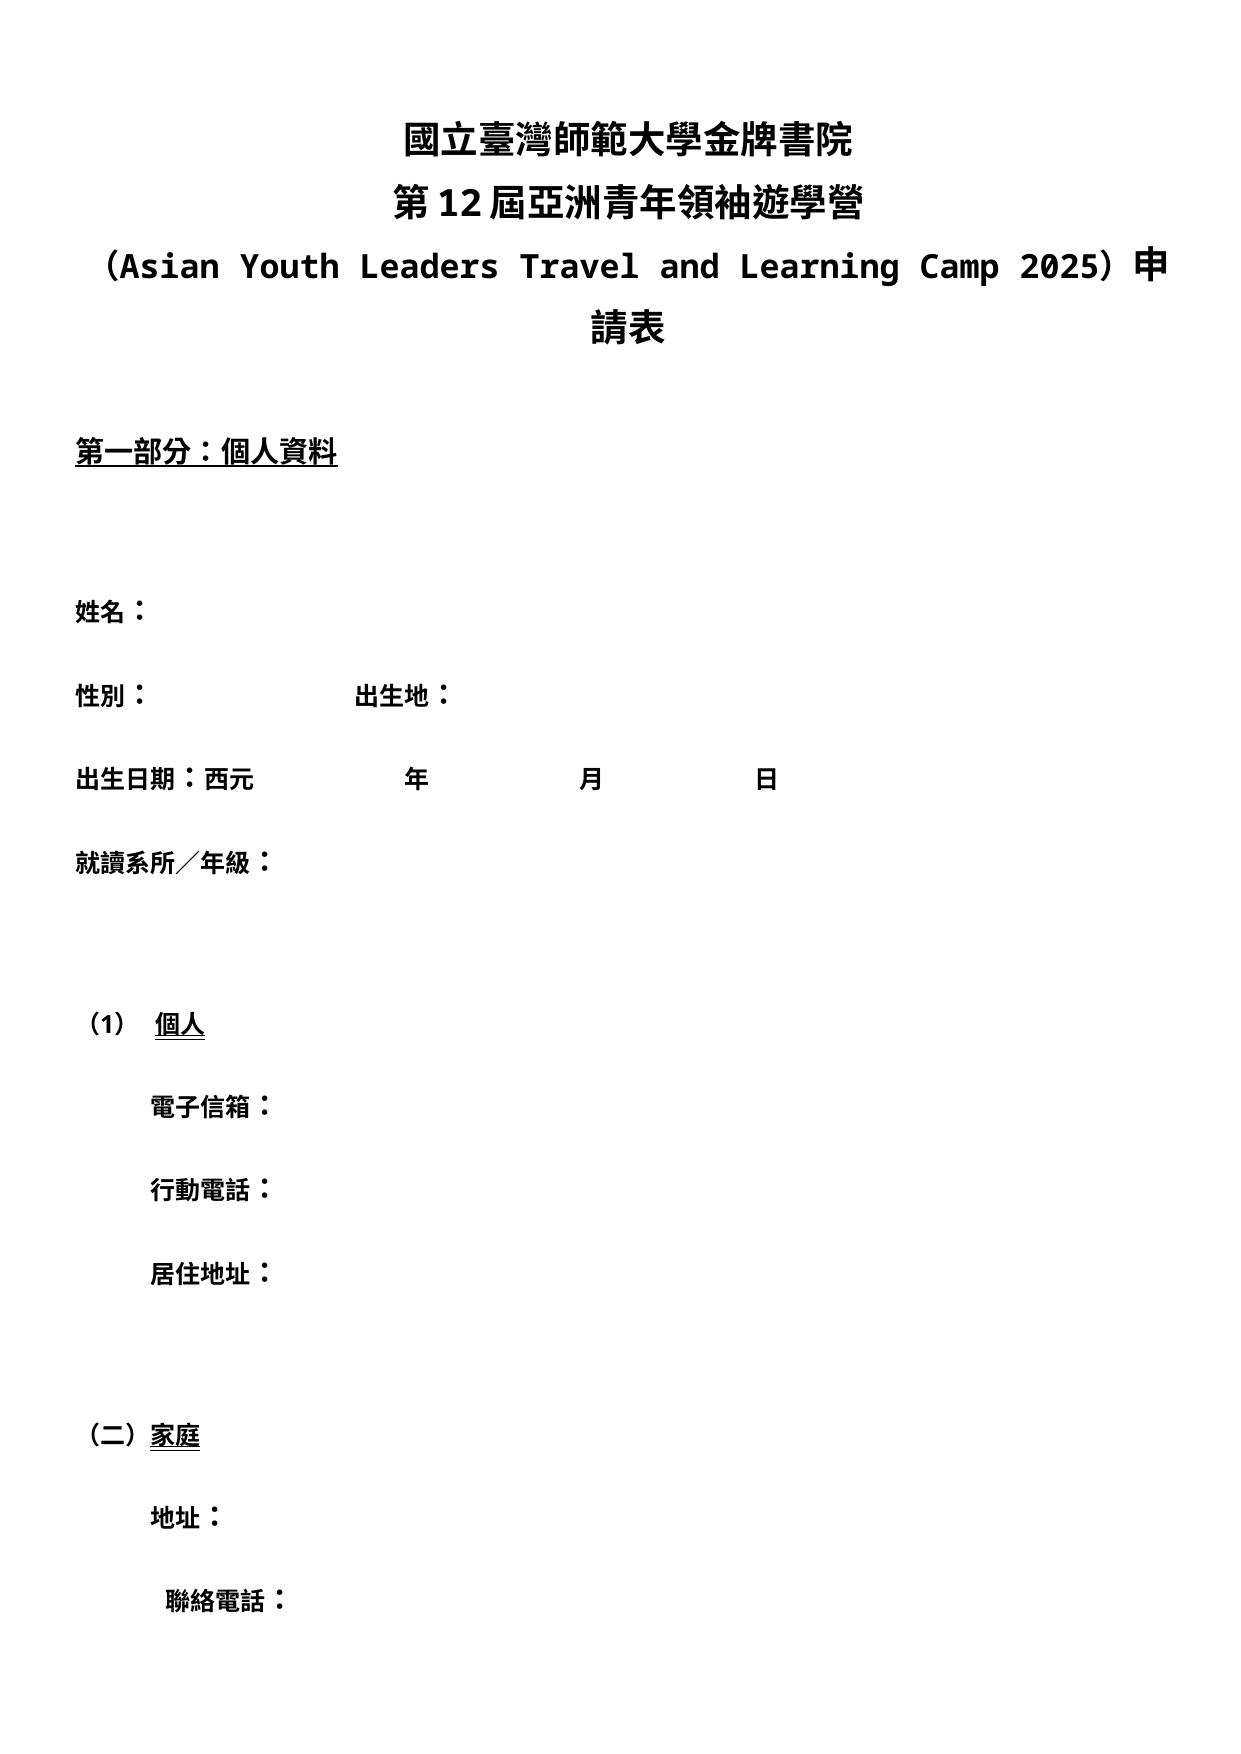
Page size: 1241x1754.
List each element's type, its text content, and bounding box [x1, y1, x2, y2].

text 電子信箱： [75, 1062, 1181, 1124]
text 就讀系所／年級： [75, 818, 1181, 881]
text 居住地址： [87, 1229, 1181, 1292]
text 性別： 出生地： [75, 651, 1181, 713]
text 姓名： [75, 567, 1181, 629]
text 行動電話： [75, 1145, 1181, 1208]
text （二）家庭 [75, 1392, 1181, 1455]
text （Asian Youth Leaders Travel and Learning Camp 2025）申請表 [75, 221, 1181, 346]
text 第一部分：個人資料 [75, 408, 1181, 471]
text 聯絡電話： [75, 1556, 1181, 1619]
list 個人 [75, 981, 1181, 1044]
text 出生日期：西元 年 月 日 [75, 734, 1181, 797]
text 第12屆亞洲青年領袖遊學營 [75, 158, 1181, 221]
text 地址： [87, 1473, 1181, 1535]
text 國立臺灣師範大學金牌書院 [75, 96, 1181, 158]
